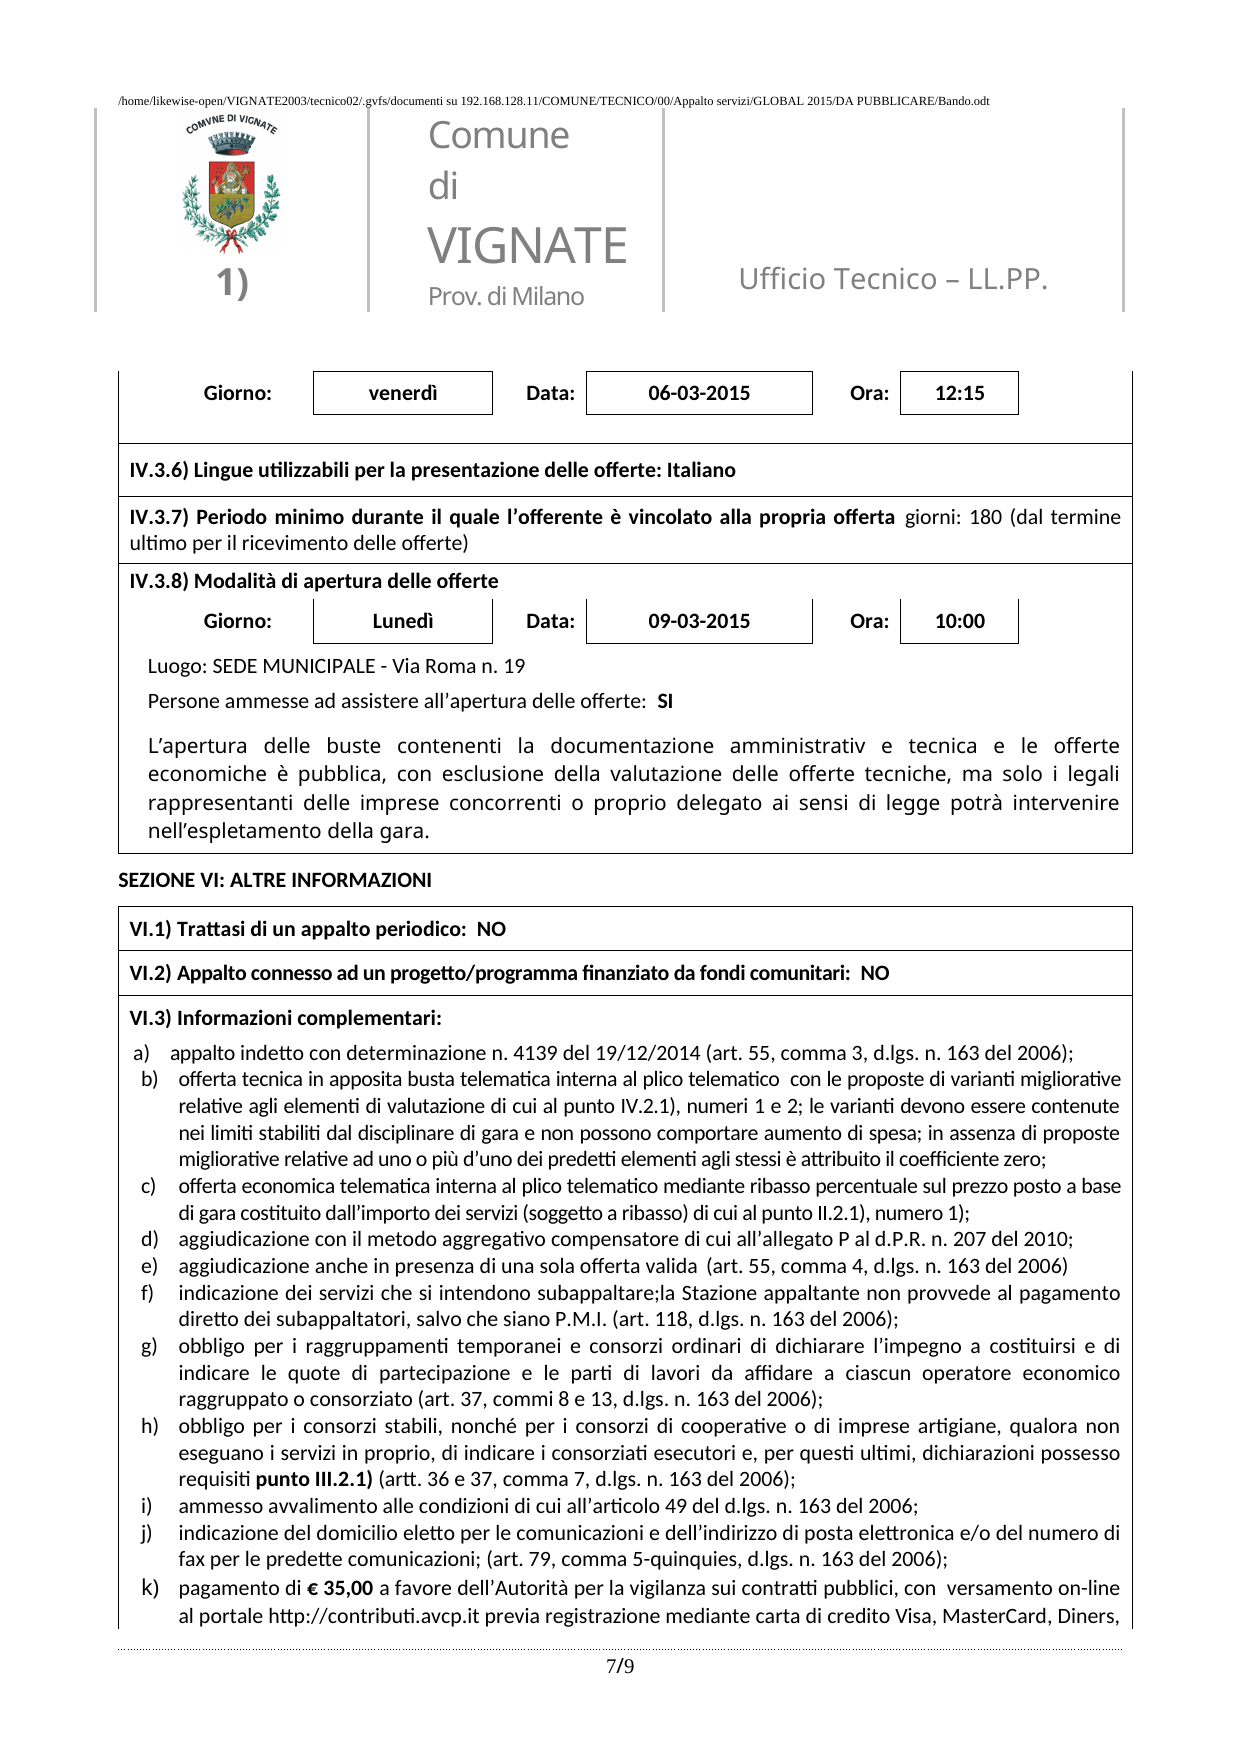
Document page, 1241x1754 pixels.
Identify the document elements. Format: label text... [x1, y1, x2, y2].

table_cell Data: [493, 371, 586, 414]
table_cell obbligo per i raggruppamenti temporanei e consorzi ordinari di dichiarare l’impegno a costituirsi e di indicare le quote di partecipazione e le parti di lavori da affidare a ciascun operatore economico raggruppato o consorziato (art. 37, commi 8 e 13, d.lgs. n. 163 del 2006); [119, 1332, 1132, 1412]
table_cell IV.3.7) Periodo minimo durante il quale l’offerente è vincolato alla propria offerta giorni: 180 (dal termine ultimo per il ricevimento delle offerte) [119, 497, 1132, 562]
table_cell Ora: [813, 371, 900, 414]
table_cell offerta tecnica in apposita busta telematica interna al plico telematico con le proposte di varianti migliorative relative agli elementi di valutazione di cui al punto IV.2.1), numeri 1 e 2; le varianti devono essere contenute nei limiti stabiliti dal disciplinare di gara e non possono comportare aumento di spesa; in assenza di proposte migliorative relative ad uno o più d’uno dei predetti elementi agli stessi è attribuito il coefficiente zero; offerta economica telematica interna al plico telematico mediante ribasso percentuale sul prezzo posto a base di gara costituito dall’importo dei servizi (soggetto a ribasso) di cui al punto II.2.1), numero 1); [119, 1066, 1132, 1226]
text SEZIONE VI: ALTRE INFORMAZIONI [118, 867, 1122, 893]
table_cell a) appalto indetto con determinazione n. 4139 del 19/12/2014 (art. 55, comma 3, d.lgs. n. 163 del 2006); [119, 1039, 1132, 1066]
table_cell [1019, 599, 1132, 643]
table_cell 09-03-2015 [587, 599, 812, 643]
table_cell [1019, 371, 1132, 414]
table_header VI.1) Trattasi di un appalto periodico: NO [119, 907, 1132, 950]
table_cell Luogo: SEDE MUNICIPALE - Via Roma n. 19 Persone ammesse ad assistere all’apertura delle offerte: SI [119, 643, 1132, 723]
table_cell 10:00 [901, 599, 1018, 643]
table_cell L’apertura delle buste contenenti la documentazione amministrativ e tecnica e le offerte economiche è pubblica, con esclusione della valutazione delle offerte tecniche, ma solo i legali rappresentanti delle imprese concorrenti o proprio delegato ai sensi di legge potrà intervenire nell’espletamento della gara. [119, 723, 1132, 853]
table_cell Giorno: [193, 371, 313, 414]
table_cell pagamento di € 35,00 a favore dell’Autorità per la vigilanza sui contratti pubblici, con versamento on-line al portale http://contributi.avcp.it previa registrazione mediante carta di credito Visa, MasterCard, Diners, [119, 1572, 1132, 1629]
table_cell obbligo per i consorzi stabili, nonché per i consorzi di cooperative o di imprese artigiane, qualora non eseguano i servizi in proprio, di indicare i consorziati esecutori e, per questi ultimi, dichiarazioni possesso requisiti punto III.2.1) (artt. 36 e 37, comma 7, d.lgs. n. 163 del 2006); [119, 1412, 1132, 1492]
table_cell ammesso avvalimento alle condizioni di cui all’articolo 49 del d.lgs. n. 163 del 2006; [119, 1492, 1132, 1519]
table_cell Giorno: [193, 599, 313, 643]
table_cell IV.3.6) Lingue utilizzabili per la presentazione delle offerte: Italiano [119, 444, 1132, 496]
table_cell indicazione dei servizi che si intendono subappaltare;la Stazione appaltante non provvede al pagamento diretto dei subappaltatori, salvo che siano P.M.I. (art. 118, d.lgs. n. 163 del 2006); [119, 1279, 1132, 1332]
table_cell 06-03-2015 [587, 372, 812, 414]
table_cell [119, 371, 192, 414]
table_cell IV.3.8) Modalità di apertura delle offerte [119, 564, 1132, 598]
table_cell [119, 414, 1132, 443]
table_cell venerdì [314, 372, 492, 414]
table_cell 12:15 [901, 372, 1018, 414]
table_cell VI.3) Informazioni complementari: [119, 996, 1132, 1039]
table_cell indicazione del domicilio eletto per le comunicazioni e dell’indirizzo di posta elettronica e/o del numero di fax per le predette comunicazioni; (art. 79, comma 5-quinquies, d.lgs. n. 163 del 2006); [119, 1519, 1132, 1572]
table_cell Lunedì [314, 599, 492, 643]
table_cell [119, 599, 192, 643]
table_cell Ora: [813, 599, 900, 643]
table_cell aggiudicazione con il metodo aggregativo compensatore di cui all’allegato P al d.P.R. n. 207 del 2010; [119, 1226, 1132, 1252]
table_cell Data: [493, 599, 586, 643]
table_cell VI.2) Appalto connesso ad un progetto/programma finanziato da fondi comunitari: NO [119, 951, 1132, 994]
table_cell aggiudicazione anche in presenza di una sola offerta valida (art. 55, comma 4, d.lgs. n. 163 del 2006) [119, 1252, 1132, 1279]
